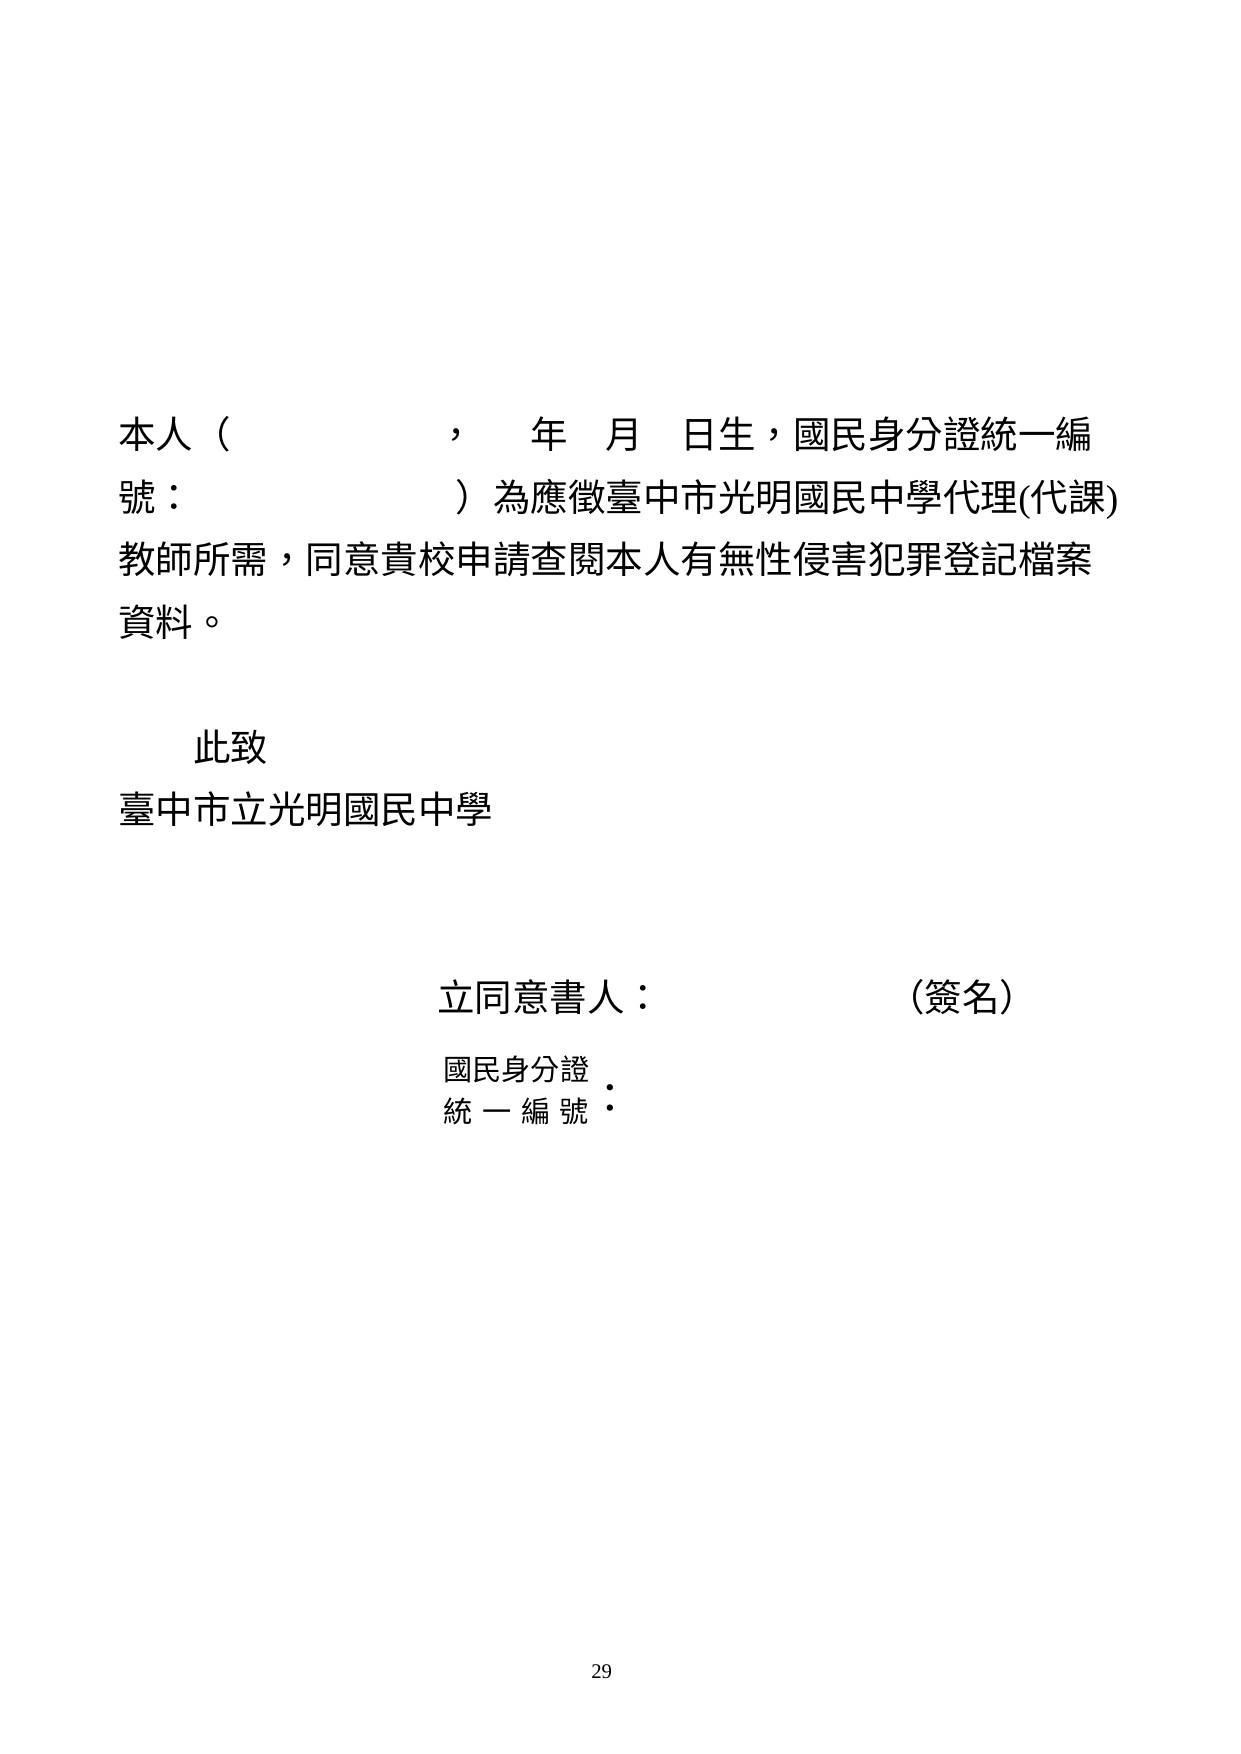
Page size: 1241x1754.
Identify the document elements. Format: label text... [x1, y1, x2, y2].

text 立同意書人： （簽名） [118, 953, 1122, 1016]
text 臺中市立光明國民中學 [118, 766, 1122, 828]
text 此致 [118, 703, 1122, 766]
text 國民身分證統一編號： [118, 1016, 1122, 1141]
text 本人（ ， 年 月 日生，國民身分證統一編號： ）為應徵臺中市光明國民中學代理(代課)教師所需，同意貴校申請查閱本人有無性侵害犯罪登記檔案資料。 [118, 391, 1122, 641]
